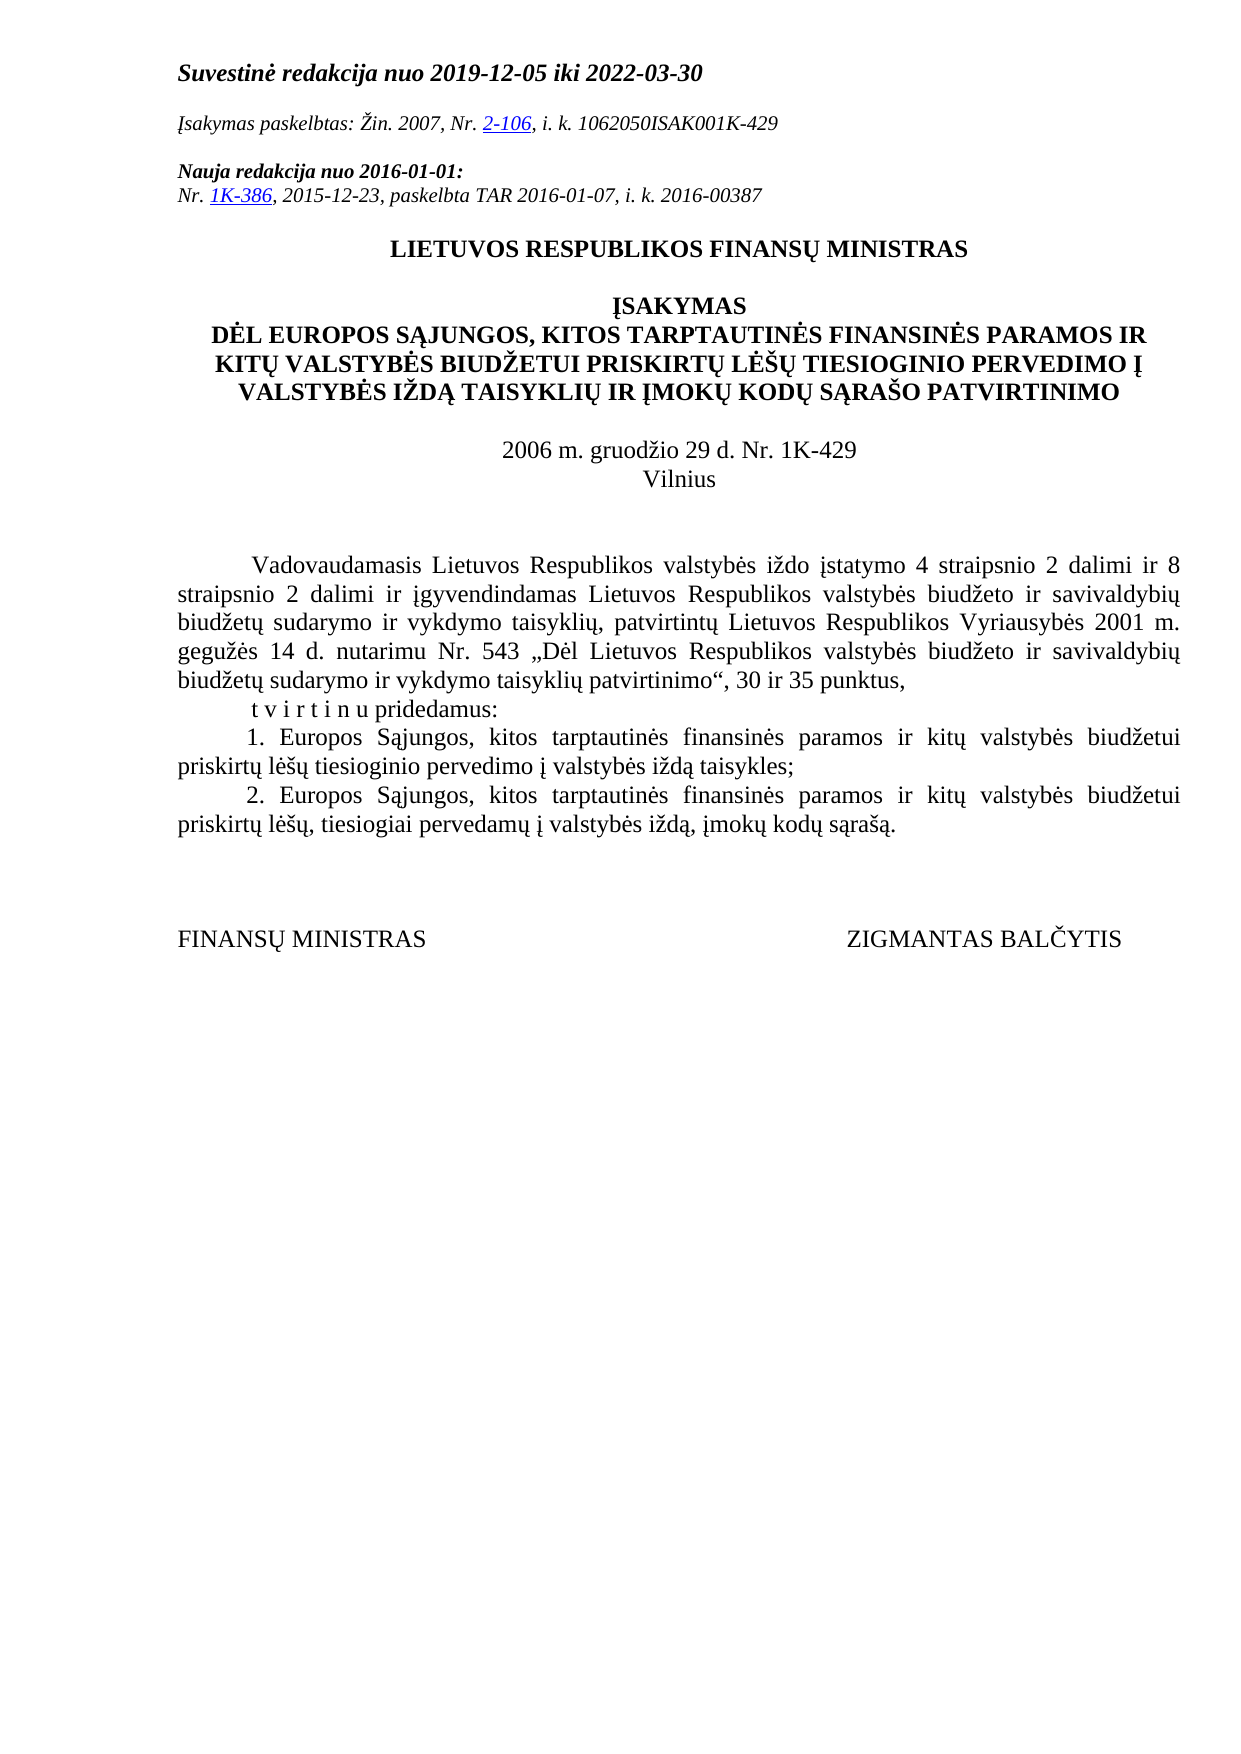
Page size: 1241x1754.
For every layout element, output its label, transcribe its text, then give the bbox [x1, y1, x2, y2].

text 2006 m. gruodžio 29 d. Nr. 1K-429 [177, 435, 1181, 464]
text Nr. 1K-386, 2015-12-23, paskelbta TAR 2016-01-07, i. k. 2016-00387 [177, 183, 1181, 207]
text ĮSAKYMAS [177, 291, 1181, 320]
text 1. Europos Sąjungos, kitos tarptautinės finansinės paramos ir kitų valstybės biudžetui priskirtų lėšų tiesioginio pervedimo į valstybės iždą taisykles; [177, 722, 1181, 780]
text Įsakymas paskelbtas: Žin. 2007, Nr. 2-106, i. k. 1062050ISAK001K-429 [177, 111, 1181, 135]
text Vilnius [177, 464, 1181, 492]
text Suvestinė redakcija nuo 2019-12-05 iki 2022-03-30 [177, 58, 1181, 87]
text LIETUVOS RESPUBLIKOS FINANSŲ MINISTRAS [177, 234, 1181, 262]
text Vadovaudamasis Lietuvos Respublikos valstybės iždo įstatymo 4 straipsnio 2 dalimi ir 8 straipsnio 2 dalimi ir įgyvendindamas Lietuvos Respublikos valstybės biudžeto ir savivaldybių biudžetų sudarymo ir vykdymo taisyklių, patvirtintų Lietuvos Respublikos Vyriausybės 2001 m. gegužės 14 d. nutarimu Nr. 543 „Dėl Lietuvos Respublikos valstybės biudžeto ir savivaldybių biudžetų sudarymo ir vykdymo taisyklių patvirtinimo“, 30 ir 35 punktus, [177, 550, 1181, 694]
text FINANSŲ MINISTRAS ZIGMANTAS BALČYTIS [177, 924, 1181, 952]
text DĖL EUROPOS SĄJUNGOS, KITOS TARPTAUTINĖS FINANSINĖS PARAMOS IR KITŲ VALSTYBĖS BIUDŽETUI PRISKIRTŲ LĖŠŲ TIESIOGINIO PERVEDIMO Į VALSTYBĖS IŽDĄ TAISYKLIŲ IR ĮMOKŲ KODŲ SĄRAŠO PATVIRTINIMO [177, 320, 1181, 406]
text Nauja redakcija nuo 2016-01-01: [177, 159, 1181, 183]
text 2. Europos Sąjungos, kitos tarptautinės finansinės paramos ir kitų valstybės biudžetui priskirtų lėšų, tiesiogiai pervedamų į valstybės iždą, įmokų kodų sąrašą. [177, 780, 1181, 837]
text t v i r t i n u pridedamus: [177, 694, 1181, 722]
